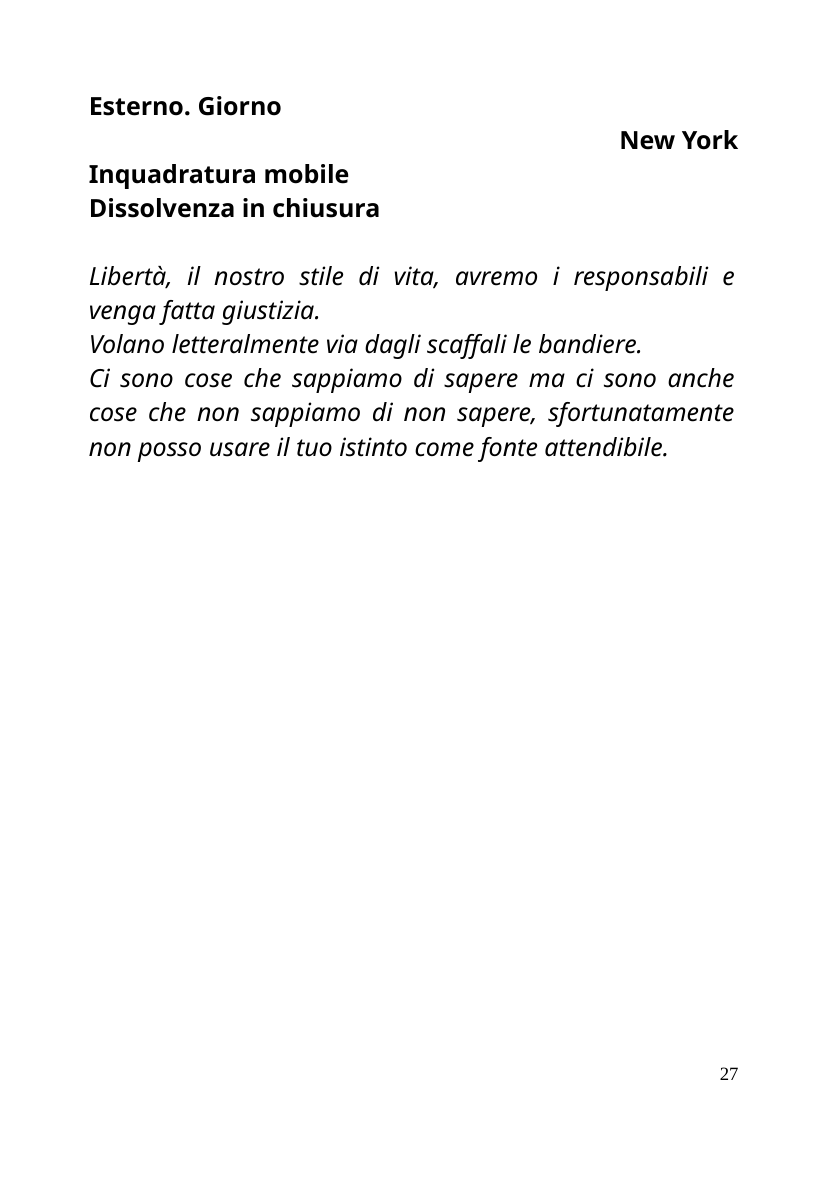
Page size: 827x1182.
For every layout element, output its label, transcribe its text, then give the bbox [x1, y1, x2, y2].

text Ci sono cose che sappiamo di sapere ma ci sono anche cose che non sappiamo di non sapere, sfortunatamente non posso usare il tuo istinto come fonte attendibile. [88, 361, 738, 463]
text Esterno. Giorno [88, 88, 738, 123]
text Dissolvenza in chiusura [88, 191, 738, 225]
text Libertà, il nostro stile di vita, avremo i responsabili e venga fatta giustizia. [88, 259, 738, 327]
text Inquadratura mobile [88, 157, 738, 191]
text Volano letteralmente via dagli scaffali le bandiere. [88, 327, 738, 361]
text New York [88, 123, 738, 157]
